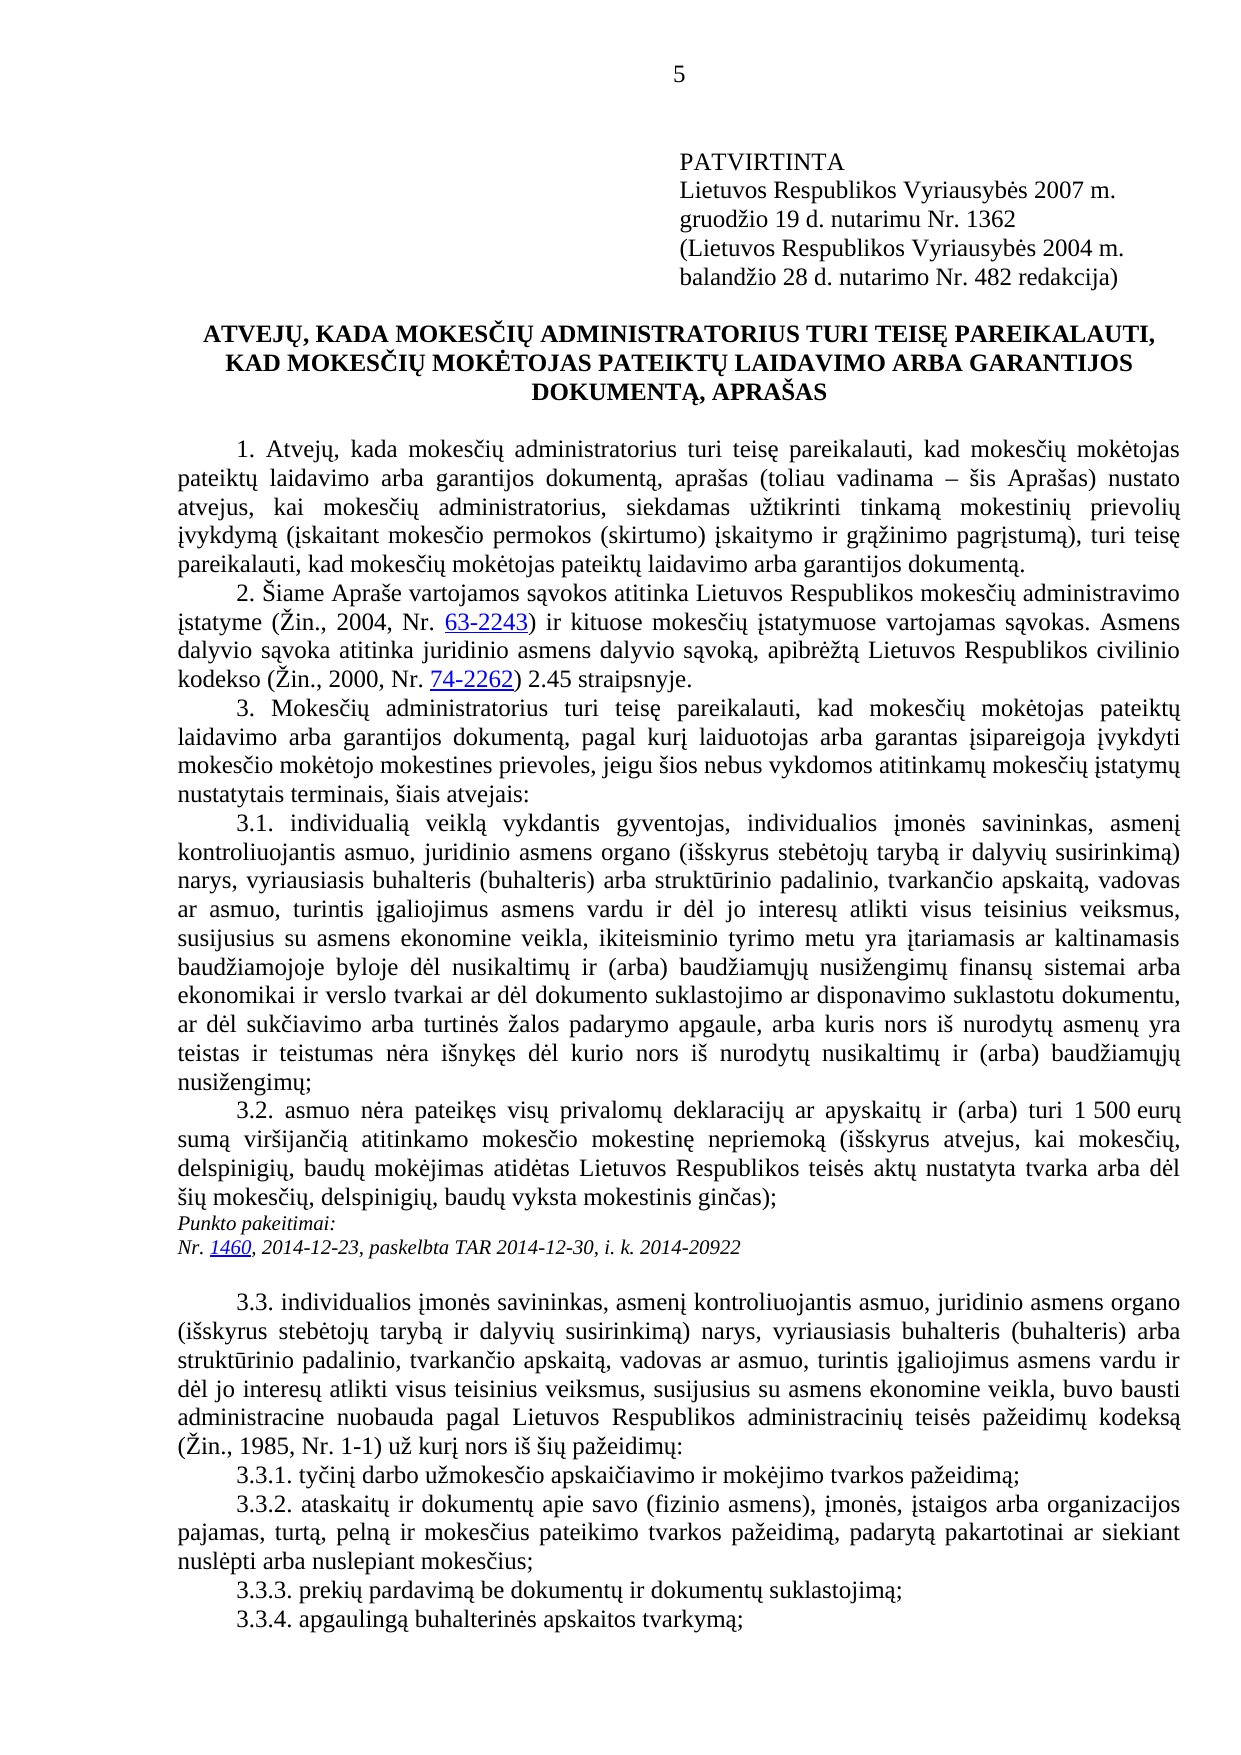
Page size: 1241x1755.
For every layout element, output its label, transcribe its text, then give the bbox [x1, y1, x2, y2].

text PATVIRTINTA [679, 147, 1181, 176]
text 3. Mokesčių administratorius turi teisę pareikalauti, kad mokesčių mokėtojas pateiktų laidavimo arba garantijos dokumentą, pagal kurį laiduotojas arba garantas įsipareigoja įvykdyti mokesčio mokėtojo mokestines prievoles, jeigu šios nebus vykdomos atitinkamų mokesčių įstatymų nustatytais terminais, šiais atvejais: [177, 693, 1181, 808]
text 1. Atvejų, kada mokesčių administratorius turi teisę pareikalauti, kad mokesčių mokėtojas pateiktų laidavimo arba garantijos dokumentą, aprašas (toliau vadinama – šis Aprašas) nustato atvejus, kai mokesčių administratorius, siekdamas užtikrinti tinkamą mokestinių prievolių įvykdymą (įskaitant mokesčio permokos (skirtumo) įskaitymo ir grąžinimo pagrįstumą), turi teisę pareikalauti, kad mokesčių mokėtojas pateiktų laidavimo arba garantijos dokumentą. [177, 434, 1181, 578]
text 3.3.4. apgaulingą buhalterinės apskaitos tvarkymą; [177, 1604, 1181, 1632]
text 2. Šiame Apraše vartojamos sąvokos atitinka Lietuvos Respublikos mokesčių administravimo įstatyme (Žin., 2004, Nr. 63-2243) ir kituose mokesčių įstatymuose vartojamas sąvokas. Asmens dalyvio sąvoka atitinka juridinio asmens dalyvio sąvoką, apibrėžtą Lietuvos Respublikos civilinio kodekso (Žin., 2000, Nr. 74-2262) 2.45 straipsnyje. [177, 578, 1181, 693]
text Nr. 1460, 2014-12-23, paskelbta TAR 2014-12-30, i. k. 2014-20922 [177, 1235, 1181, 1259]
text 3.3.3. prekių pardavimą be dokumentų ir dokumentų suklastojimą; [177, 1575, 1181, 1604]
text 3.3. individualios įmonės savininkas, asmenį kontroliuojantis asmuo, juridinio asmens organo (išskyrus stebėtojų tarybą ir dalyvių susirinkimą) narys, vyriausiasis buhalteris (buhalteris) arba struktūrinio padalinio, tvarkančio apskaitą, vadovas ar asmuo, turintis įgaliojimus asmens vardu ir dėl jo interesų atlikti visus teisinius veiksmus, susijusius su asmens ekonomine veikla, buvo bausti administracine nuobauda pagal Lietuvos Respublikos administracinių teisės pažeidimų kodeksą (Žin., 1985, Nr. 1-1) už kurį nors iš šių pažeidimų: [177, 1287, 1181, 1460]
text Lietuvos Respublikos Vyriausybės 2007 m. gruodžio 19 d. nutarimu Nr. 1362 [679, 176, 1181, 233]
text 3.3.2. ataskaitų ir dokumentų apie savo (fizinio asmens), įmonės, įstaigos arba organizacijos pajamas, turtą, pelną ir mokesčius pateikimo tvarkos pažeidimą, padarytą pakartotinai ar siekiant nuslėpti arba nuslepiant mokesčius; [177, 1489, 1181, 1575]
text 3.2. asmuo nėra pateikęs visų privalomų deklaracijų ar apyskaitų ir (arba) turi 1 500 eurų sumą viršijančią atitinkamo mokesčio mokestinę nepriemoką (išskyrus atvejus, kai mokesčių, delspinigių, baudų mokėjimas atidėtas Lietuvos Respublikos teisės aktų nustatyta tvarka arba dėl šių mokesčių, delspinigių, baudų vyksta mokestinis ginčas); [177, 1096, 1181, 1211]
text 3.1. individualią veiklą vykdantis gyventojas, individualios įmonės savininkas, asmenį kontroliuojantis asmuo, juridinio asmens organo (išskyrus stebėtojų tarybą ir dalyvių susirinkimą) narys, vyriausiasis buhalteris (buhalteris) arba struktūrinio padalinio, tvarkančio apskaitą, vadovas ar asmuo, turintis įgaliojimus asmens vardu ir dėl jo interesų atlikti visus teisinius veiksmus, susijusius su asmens ekonomine veikla, ikiteisminio tyrimo metu yra įtariamasis ar kaltinamasis baudžiamojoje byloje dėl nusikaltimų ir (arba) baudžiamųjų nusižengimų finansų sistemai arba ekonomikai ir verslo tvarkai ar dėl dokumento suklastojimo ar disponavimo suklastotu dokumentu, ar dėl sukčiavimo arba turtinės žalos padarymo apgaule, arba kuris nors iš nurodytų asmenų yra teistas ir teistumas nėra išnykęs dėl kurio nors iš nurodytų nusikaltimų ir (arba) baudžiamųjų nusižengimų; [177, 808, 1181, 1096]
text (Lietuvos Respublikos Vyriausybės 2004 m. balandžio 28 d. nutarimo Nr. 482 redakcija) [679, 233, 1181, 291]
text Punkto pakeitimai: [177, 1211, 1181, 1235]
text 3.3.1. tyčinį darbo užmokesčio apskaičiavimo ir mokėjimo tvarkos pažeidimą; [177, 1460, 1181, 1489]
text Atvejų, kada mokesčių administratorius turi teisę pareikalauti, kad mokesčių mokėtojas pateiktų laidavimo arba garantijos dokumentą, aprašAS [177, 319, 1181, 406]
